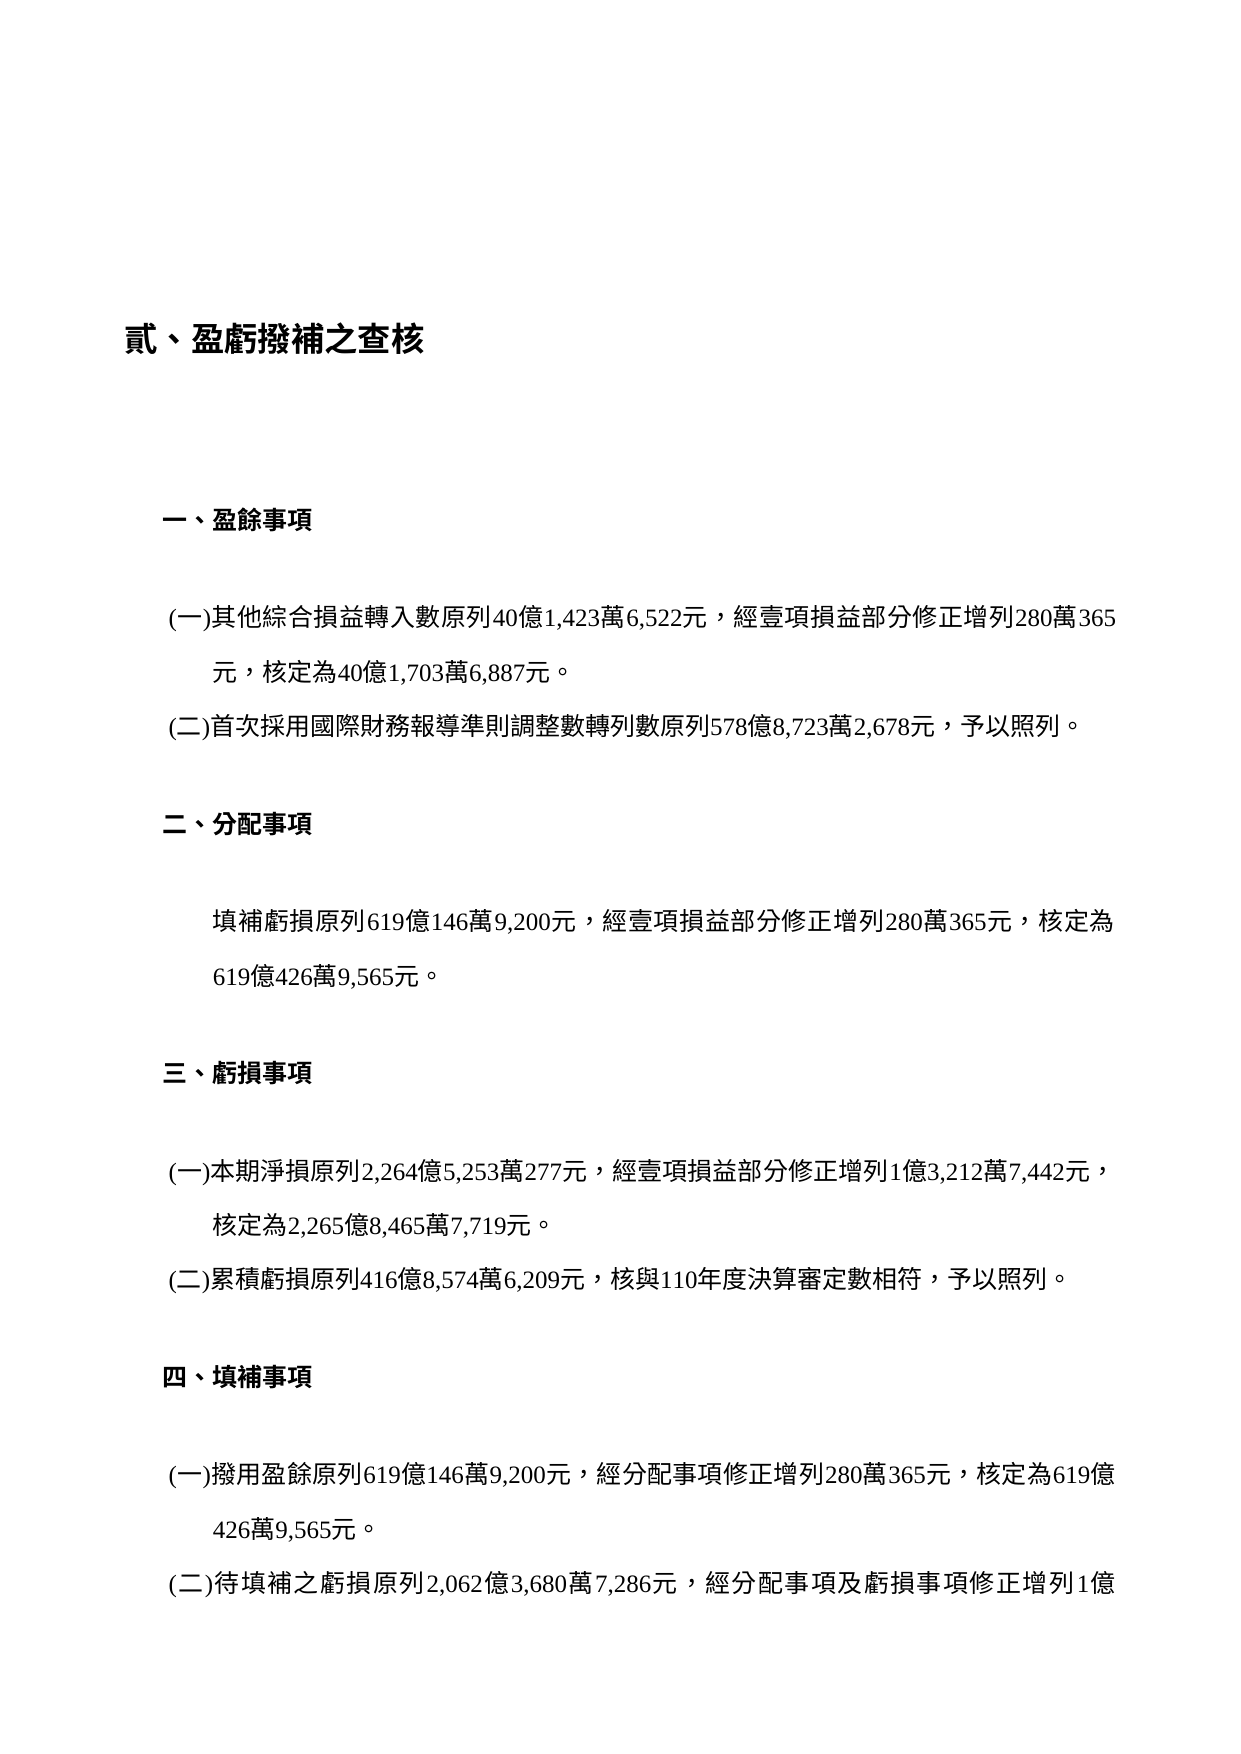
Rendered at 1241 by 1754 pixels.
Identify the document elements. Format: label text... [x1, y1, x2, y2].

text (一)本期淨損原列2,264億5,253萬277元，經壹項損益部分修正增列1億3,212萬7,442元，核定為2,265億8,465萬7,719元。 [168, 1151, 1116, 1242]
text (一)撥用盈餘原列619億146萬9,200元，經分配事項修正增列280萬365元，核定為619億426萬9,565元。 [168, 1455, 1116, 1545]
text 四、填補事項 [162, 1357, 1221, 1393]
text 貳、盈虧撥補之查核 [124, 313, 1116, 361]
text 三、虧損事項 [162, 1053, 1221, 1090]
text (一)其他綜合損益轉入數原列40億1,423萬6,522元，經壹項損益部分修正增列280萬365元，核定為40億1,703萬6,887元。 [168, 598, 1116, 688]
text 二、分配事項 [162, 804, 1221, 840]
text (二)待填補之虧損原列2,062億3,680萬7,286元，經分配事項及虧損事項修正增列1億 [168, 1563, 1116, 1600]
text 一、盈餘事項 [162, 500, 1221, 537]
text 填補虧損原列619億146萬9,200元，經壹項損益部分修正增列280萬365元，核定為619億426萬9,565元。 [213, 902, 1116, 992]
text (二)累積虧損原列416億8,574萬6,209元，核與110年度決算審定數相符，予以照列。 [168, 1260, 1116, 1296]
text (二)首次採用國際財務報導準則調整數轉列數原列578億8,723萬2,678元，予以照列。 [168, 707, 1116, 743]
